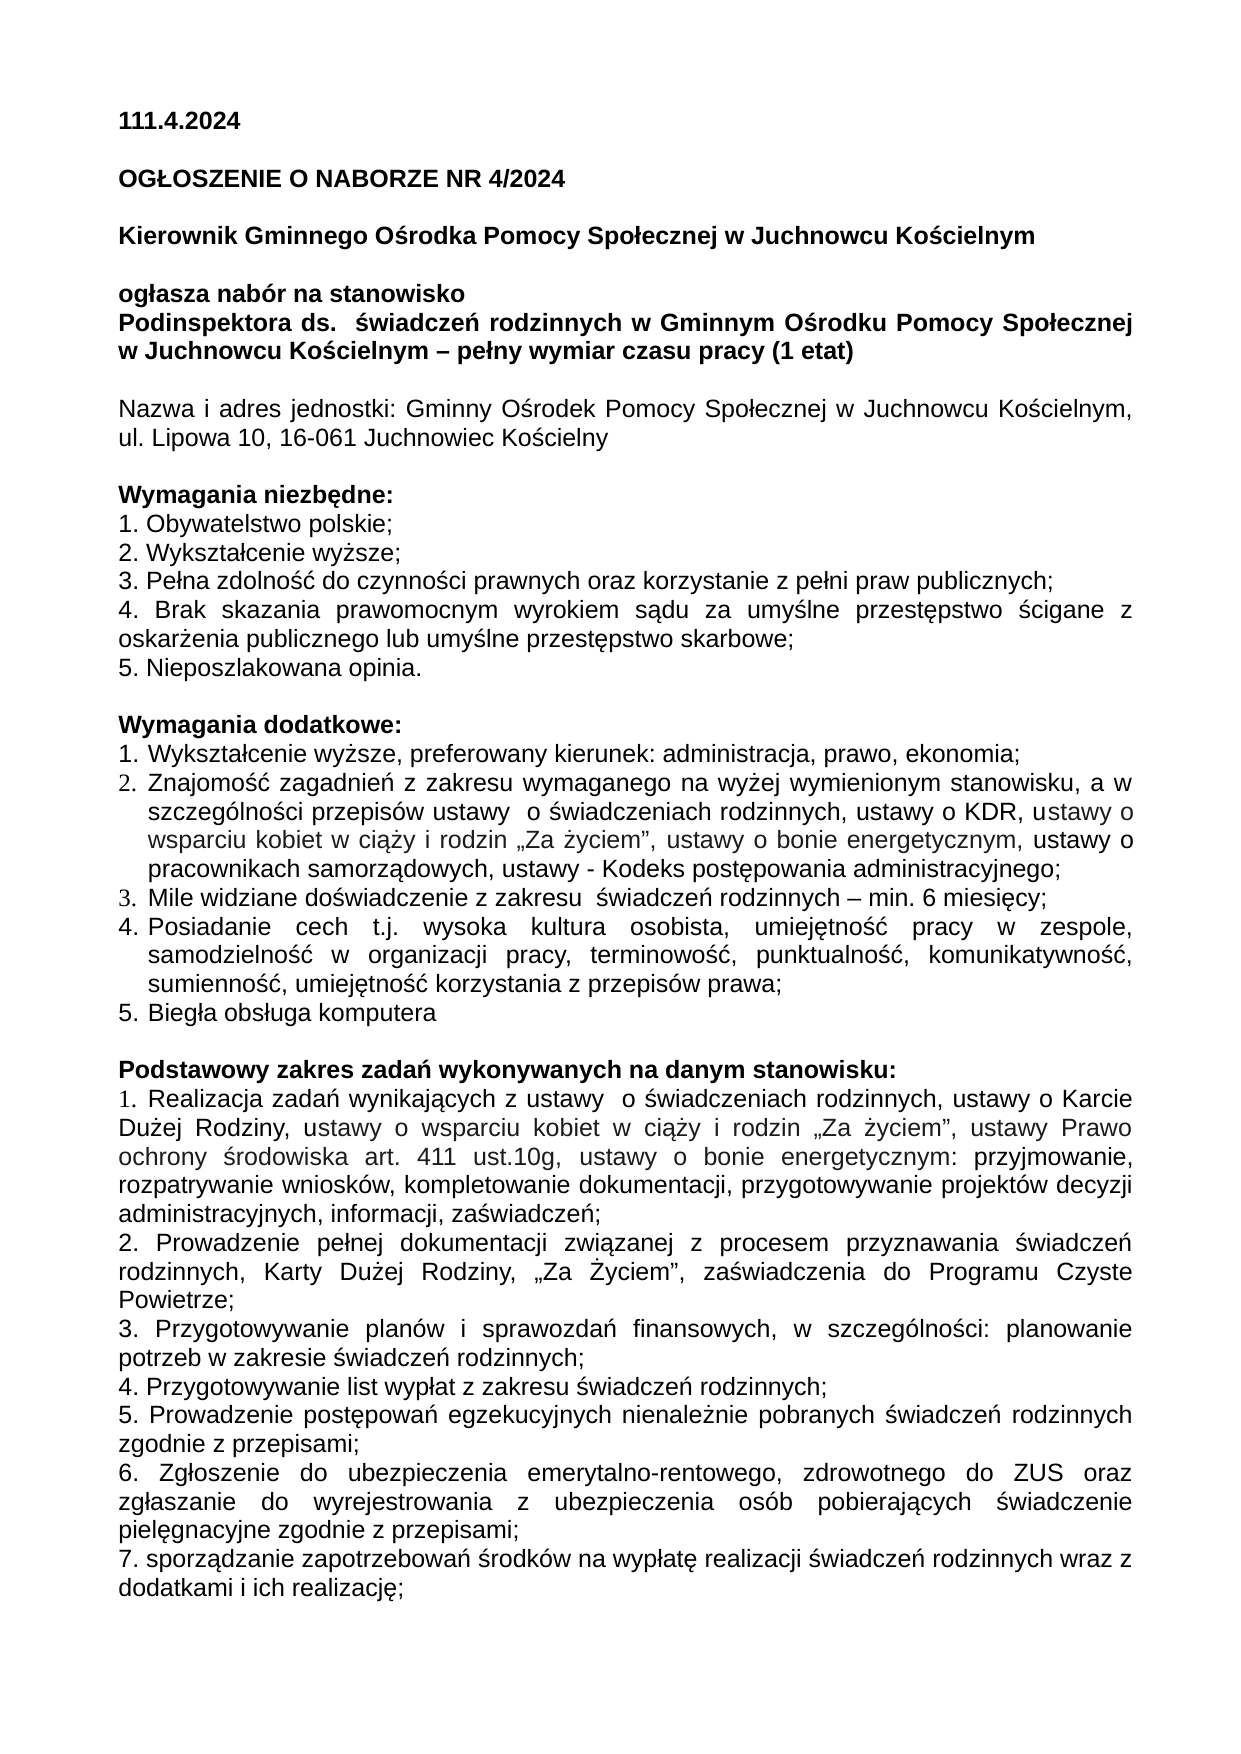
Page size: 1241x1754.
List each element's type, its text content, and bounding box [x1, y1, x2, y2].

list 6. Zgłoszenie do ubezpieczenia emerytalno-rentowego, zdrowotnego do ZUS oraz zgłaszanie do wyrejestrowania z ubezpieczenia osób pobierających świadczenie pielęgnacyjne zgodnie z przepisami; [118, 1458, 1134, 1544]
text 111.4.2024 [118, 106, 1134, 135]
list Posiadanie cech t.j. wysoka kultura osobista, umiejętność pracy w zespole, samodzielność w organizacji pracy, terminowość, punktualność, komunikatywność, sumienność, umiejętność korzystania z przepisów prawa; [118, 912, 1134, 998]
list Znajomość zagadnień z zakresu wymaganego na wyżej wymienionym stanowisku, a w szczególności przepisów ustawy o świadczeniach rodzinnych, ustawy o KDR, ustawy o wsparciu kobiet w ciąży i rodzin „Za życiem”, ustawy o bonie energetycznym, ustawy o pracownikach samorządowych, ustawy - Kodeks postępowania administracyjnego; [118, 768, 1134, 883]
text Podinspektora ds. świadczeń rodzinnych w Gminnym Ośrodku Pomocy Społecznej w Juchnowcu Kościelnym – pełny wymiar czasu pracy (1 etat) [118, 308, 1134, 365]
list 7. sporządzanie zapotrzebowań środków na wypłatę realizacji świadczeń rodzinnych wraz z dodatkami i ich realizację; [118, 1544, 1134, 1602]
text ogłasza nabór na stanowisko [118, 279, 1134, 308]
text Wymagania niezbędne: [118, 480, 1134, 509]
list Biegła obsługa komputera [118, 998, 1134, 1027]
text 5. Nieposzlakowana opinia. [118, 653, 1134, 681]
list Wykształcenie wyższe, preferowany kierunek: administracja, prawo, ekonomia; [118, 739, 1134, 768]
text Podstawowy zakres zadań wykonywanych na danym stanowisku: [118, 1055, 1134, 1084]
text 4. Brak skazania prawomocnym wyrokiem sądu za umyślne przestępstwo ścigane z oskarżenia publicznego lub umyślne przestępstwo skarbowe; [118, 595, 1134, 653]
text OGŁOSZENIE O NABORZE NR 4/2024 [118, 164, 1134, 193]
text 2. Wykształcenie wyższe; [118, 538, 1134, 566]
list 4. Przygotowywanie list wypłat z zakresu świadczeń rodzinnych; [118, 1372, 1134, 1400]
text Nazwa i adres jednostki: Gminny Ośrodek Pomocy Społecznej w Juchnowcu Kościelnym, ul. Lipowa 10, 16-061 Juchnowiec Kościelny [118, 394, 1134, 451]
list Mile widziane doświadczenie z zakresu świadczeń rodzinnych – min. 6 miesięcy; [118, 883, 1134, 912]
list Realizacja zadań wynikających z ustawy o świadczeniach rodzinnych, ustawy o Karcie Dużej Rodziny, ustawy o wsparciu kobiet w ciąży i rodzin „Za życiem”, ustawy Prawo ochrony środowiska art. 411 ust.10g, ustawy o bonie energetycznym: przyjmowanie, rozpatrywanie wniosków, kompletowanie dokumentacji, przygotowywanie projektów decyzji administracyjnych, informacji, zaświadczeń; [118, 1084, 1134, 1228]
text 1. Obywatelstwo polskie; [118, 509, 1134, 538]
list 2. Prowadzenie pełnej dokumentacji związanej z procesem przyznawania świadczeń rodzinnych, Karty Dużej Rodziny, „Za Życiem”, zaświadczenia do Programu Czyste Powietrze; [118, 1228, 1134, 1314]
list 5. Prowadzenie postępowań egzekucyjnych nienależnie pobranych świadczeń rodzinnych zgodnie z przepisami; [118, 1400, 1134, 1458]
text Kierownik Gminnego Ośrodka Pomocy Społecznej w Juchnowcu Kościelnym [118, 221, 1134, 250]
text 3. Pełna zdolność do czynności prawnych oraz korzystanie z pełni praw publicznych; [118, 566, 1134, 595]
list 3. Przygotowywanie planów i sprawozdań finansowych, w szczególności: planowanie potrzeb w zakresie świadczeń rodzinnych; [118, 1314, 1134, 1372]
text Wymagania dodatkowe: [118, 710, 1134, 739]
